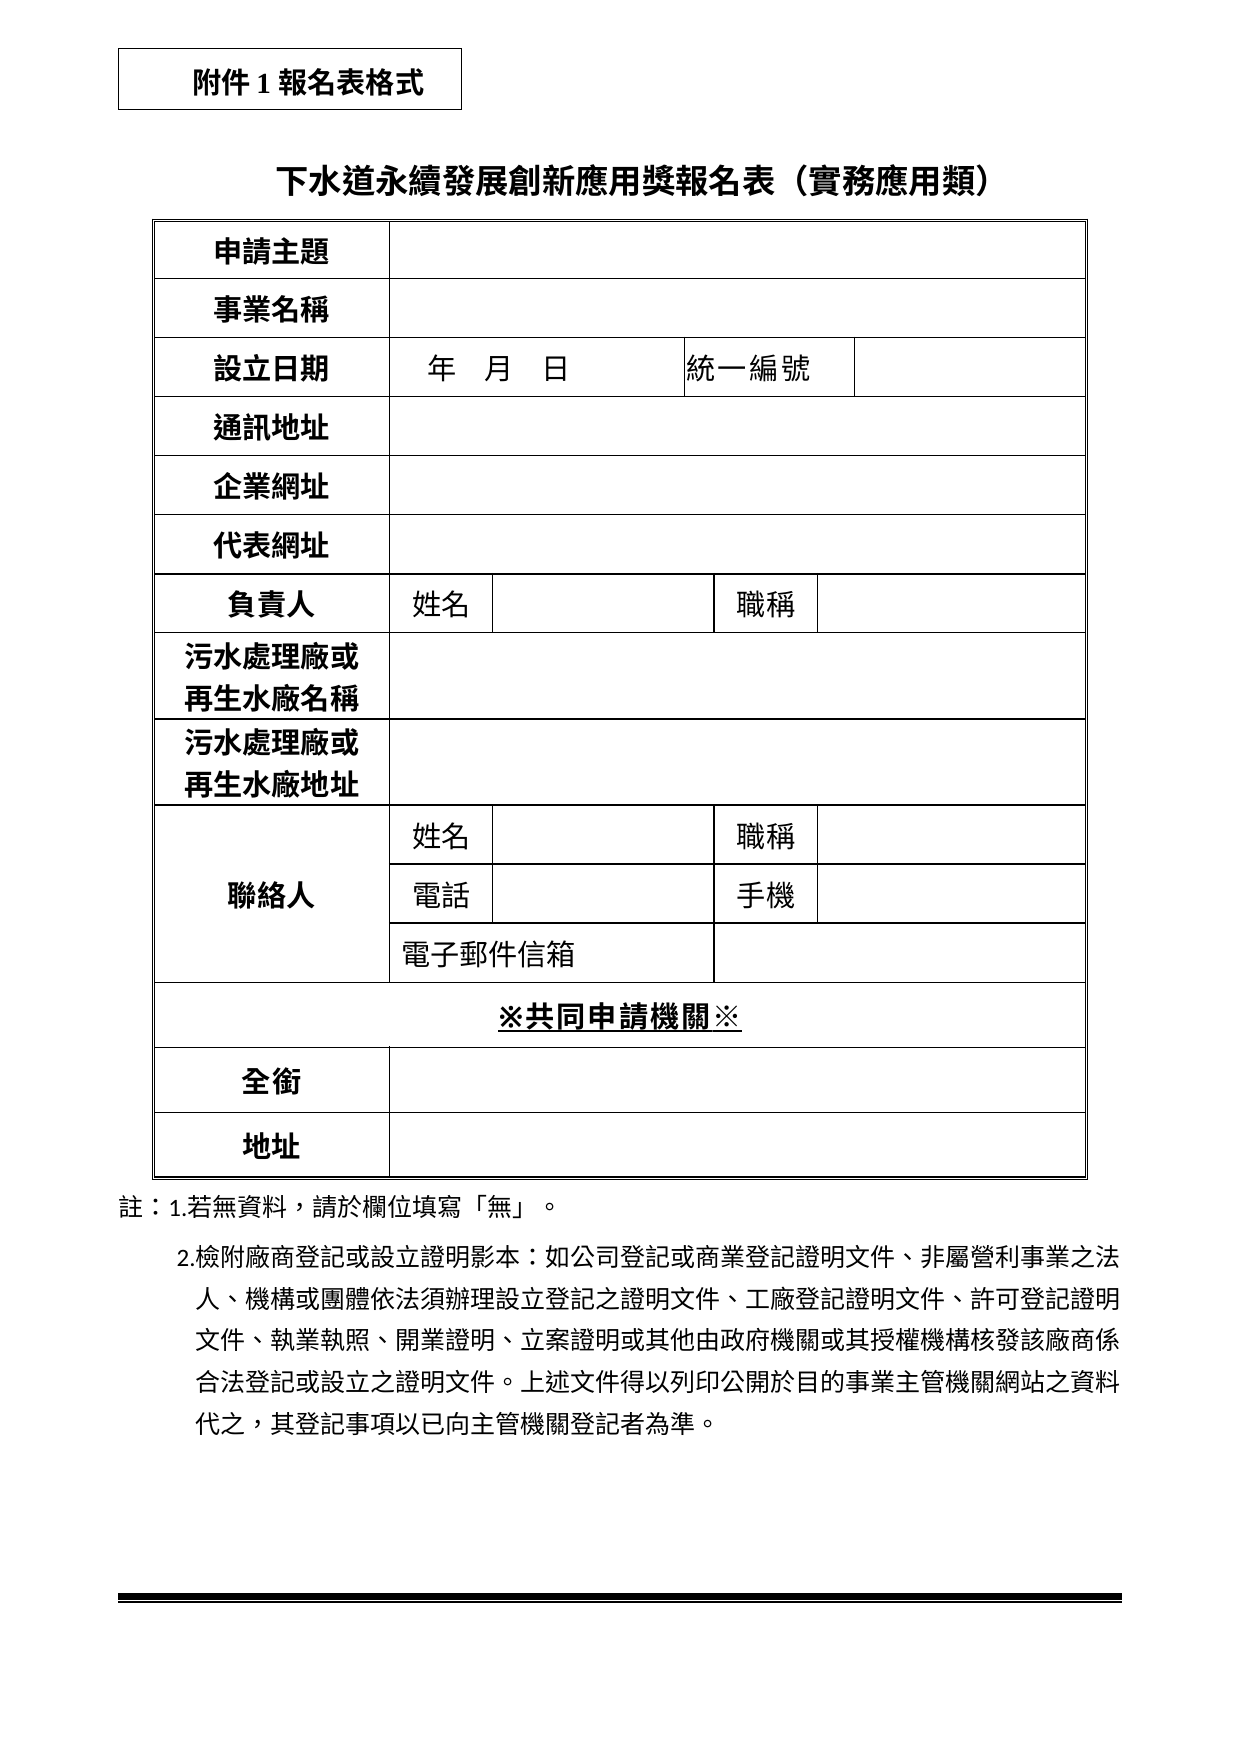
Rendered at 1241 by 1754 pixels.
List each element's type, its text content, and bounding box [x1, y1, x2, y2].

table_cell [493, 865, 713, 922]
table_cell 事業名稱 [155, 279, 389, 337]
table_cell 手機 [715, 865, 817, 922]
table_cell 聯絡人 [155, 806, 389, 981]
table_cell [390, 720, 1085, 804]
table_cell [855, 338, 1085, 396]
table_cell 全銜 [155, 1048, 389, 1111]
table_cell 地址 [155, 1113, 389, 1176]
table_cell 職稱 [715, 575, 817, 632]
table_cell [390, 279, 1085, 337]
table_cell [390, 1048, 1085, 1111]
table_cell 企業網址 [155, 456, 389, 514]
table_cell 污水處理廠或 再生水廠地址 [155, 720, 389, 804]
table_cell ※共同申請機關※ [155, 983, 1085, 1046]
table_cell 統一編號 [685, 338, 854, 396]
table_cell 電子郵件信箱 [390, 924, 713, 981]
table_cell 姓名 [390, 575, 492, 632]
table_header 申請主題 [155, 222, 389, 277]
table_cell 年 月 日 [390, 338, 684, 396]
table_cell 電話 [390, 865, 492, 922]
text 下水道永續發展創新應用獎報名表（實務應用類） [118, 155, 1122, 203]
table_cell [493, 575, 713, 632]
table_cell [390, 397, 1085, 455]
table_cell [715, 924, 1085, 981]
table_cell 職稱 [715, 806, 817, 863]
table_cell 代表網址 [155, 515, 389, 573]
table_cell 通訊地址 [155, 397, 389, 455]
text 2.檢附廠商登記或設立證明影本：如公司登記或商業登記證明文件、非屬營利事業之法人、機構或團體依法須辦理設立登記之證明文件、工廠登記證明文件、許可登記證明文件、執業執照、開業證明、立案證明或其他由政府機關或其授權機構核發該廠商係合法登記或設立之證明文件。上述文件得以列印公開於目的事業主管機關網站之資料代之，其登記事項以已向主管機關登記者為準。 [176, 1237, 1122, 1440]
table_cell [818, 865, 1085, 922]
table_cell 負責人 [155, 575, 389, 632]
table_cell [390, 1113, 1085, 1176]
text 註：1.若無資料，請於欄位填寫「無」。 [118, 1188, 1122, 1224]
table_header [390, 222, 1085, 277]
table_cell [390, 633, 1085, 718]
table_cell [390, 456, 1085, 514]
table_cell 姓名 [390, 806, 492, 863]
table_cell [818, 806, 1085, 863]
table_cell 污水處理廠或 再生水廠名稱 [155, 633, 389, 718]
table_cell [493, 806, 713, 863]
table_cell [818, 575, 1085, 632]
table_cell 設立日期 [155, 338, 389, 396]
table_cell [390, 515, 1085, 573]
